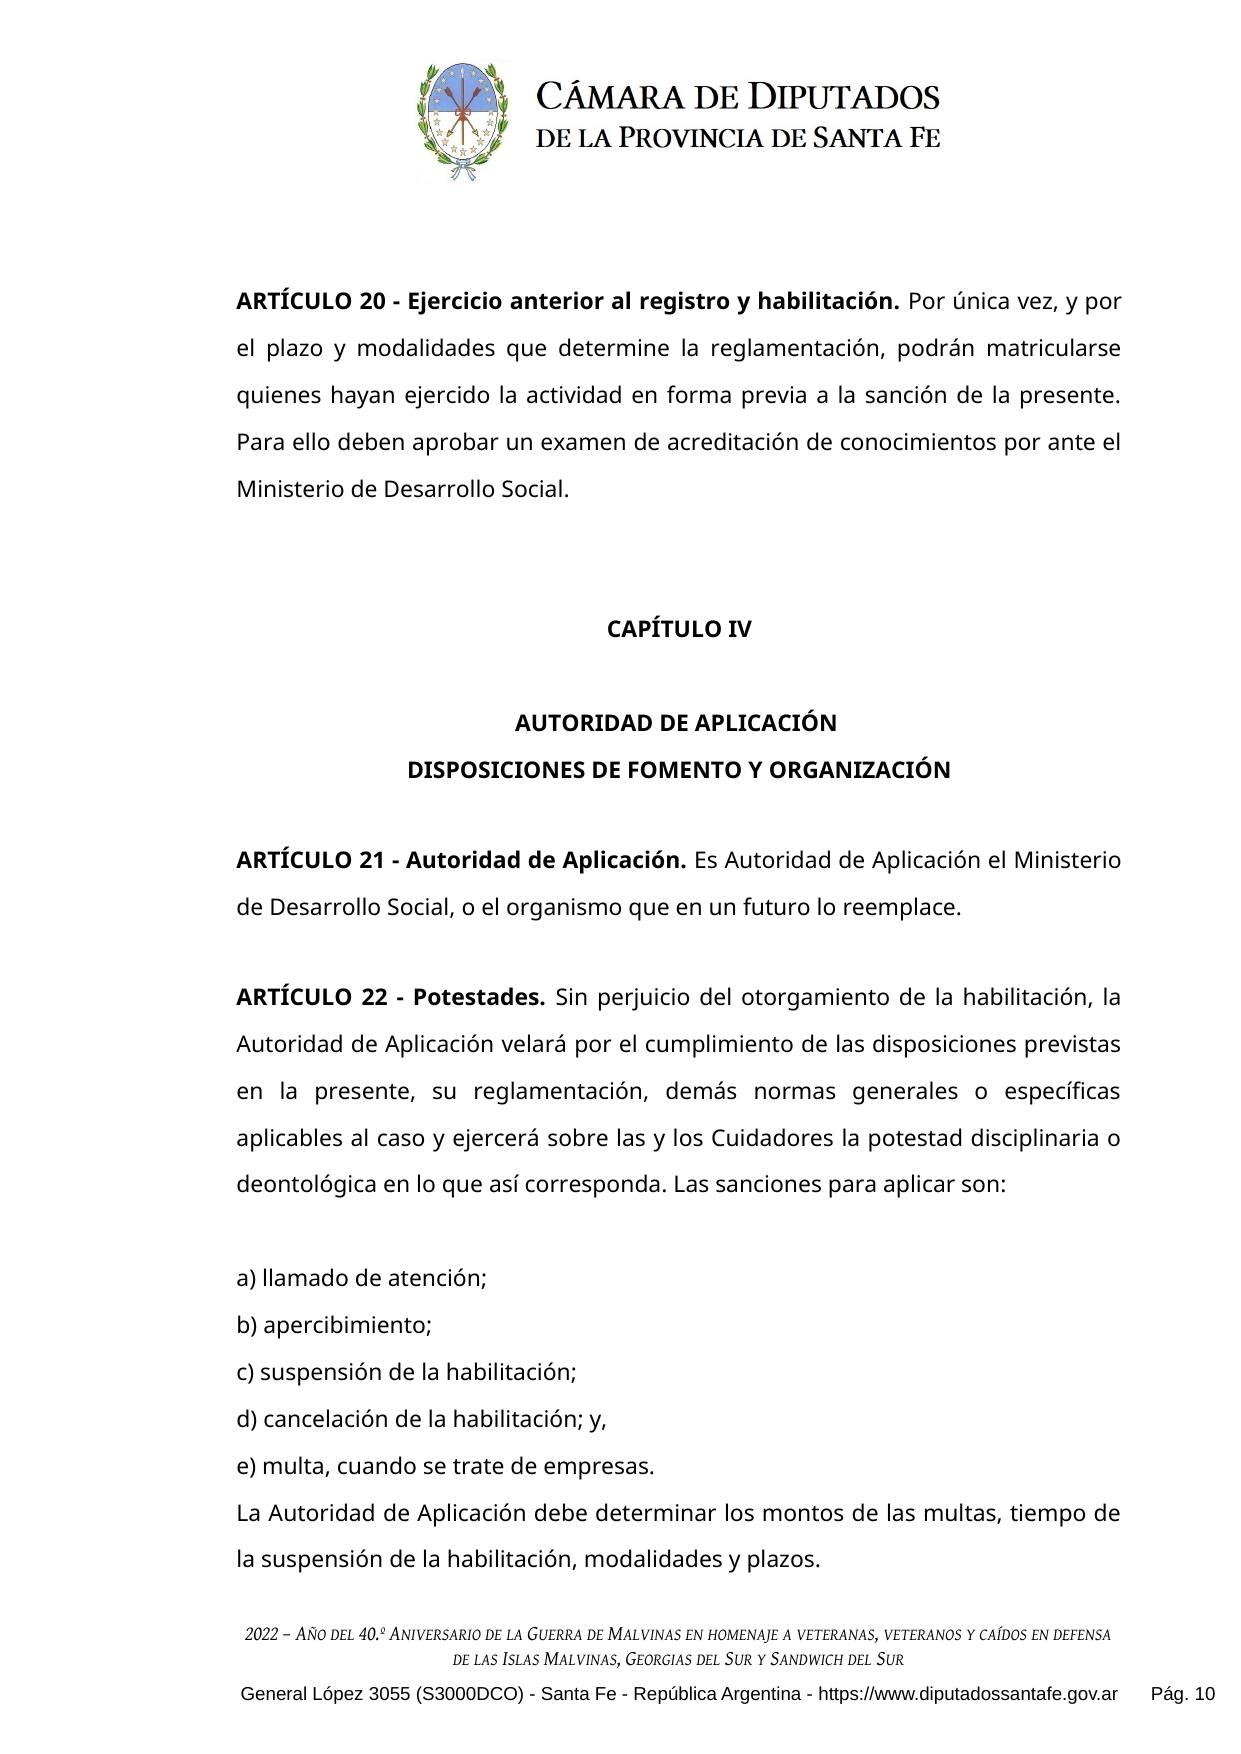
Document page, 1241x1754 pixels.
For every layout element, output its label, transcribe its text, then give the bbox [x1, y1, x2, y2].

text ARTÍCULO 20 - Ejercicio anterior al registro y habilitación. Por única vez, y por el plazo y modalidades que determine la reglamentación, podrán matricularse quienes hayan ejercido la actividad en forma previa a la sanción de la presente. Para ello deben aprobar un examen de acreditación de conocimientos por ante el Ministerio de Desarrollo Social. [236, 285, 1122, 504]
text DISPOSICIONES DE FOMENTO Y ORGANIZACIÓN [236, 754, 1122, 785]
picture [413, 59, 945, 183]
text d) cancelación de la habilitación; y, [236, 1403, 1122, 1434]
text c) suspensión de la habilitación; [236, 1356, 1122, 1387]
text La Autoridad de Aplicación debe determinar los montos de las multas, tiempo de la suspensión de la habilitación, modalidades y plazos. [236, 1497, 1122, 1575]
text CAPÍTULO IV [236, 613, 1122, 645]
text ARTÍCULO 22 - Potestades. Sin perjuicio del otorgamiento de la habilitación, la Autoridad de Aplicación velará por el cumplimiento de las disposiciones previstas en la presente, su reglamentación, demás normas generales o específicas aplicables al caso y ejercerá sobre las y los Cuidadores la potestad disciplinaria o deontológica en lo que así corresponda. Las sanciones para aplicar son: [236, 981, 1122, 1200]
text ARTÍCULO 21 - Autoridad de Aplicación. Es Autoridad de Aplicación el Ministerio de Desarrollo Social, o el organismo que en un futuro lo reemplace. [236, 844, 1122, 922]
text a) llamado de atención; [236, 1262, 1122, 1293]
text e) multa, cuando se trate de empresas. [236, 1450, 1122, 1481]
text b) apercibimiento; [236, 1309, 1122, 1340]
text AUTORIDAD DE APLICACIÓN [236, 707, 1122, 738]
